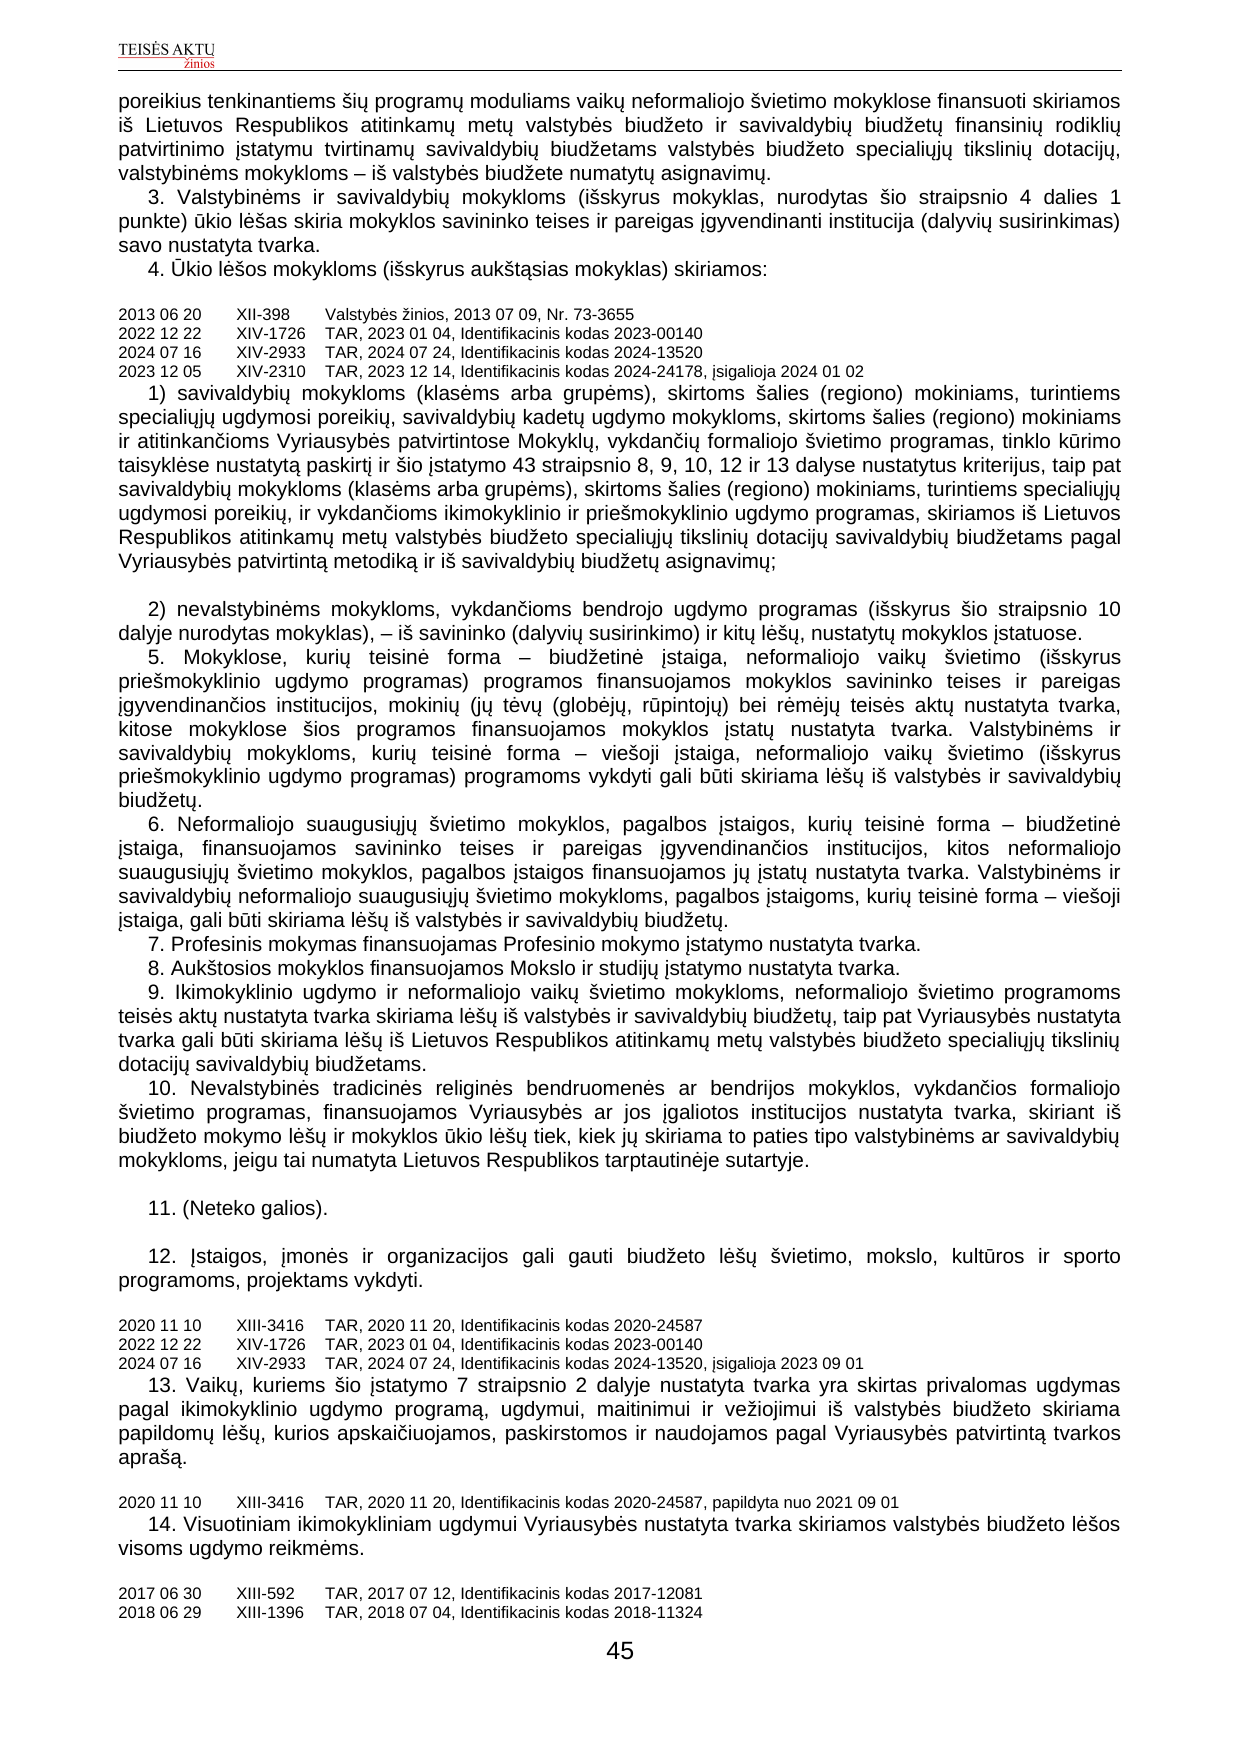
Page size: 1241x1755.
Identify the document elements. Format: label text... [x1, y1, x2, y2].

text 13. Vaikų, kuriems šio įstatymo 7 straipsnio 2 dalyje nustatyta tvarka yra skirtas privalomas ugdymas pagal ikimokyklinio ugdymo programą, ugdymui, maitinimui ir vežiojimui iš valstybės biudžeto skiriama papildomų lėšų, kurios apskaičiuojamos, paskirstomos ir naudojamos pagal Vyriausybės patvirtintą tvarkos aprašą. [118, 1373, 1122, 1469]
text 5. Mokyklose, kurių teisinė forma – biudžetinė įstaiga, neformaliojo vaikų švietimo (išskyrus priešmokyklinio ugdymo programas) programos finansuojamos mokyklos savininko teises ir pareigas įgyvendinančios institucijos, mokinių (jų tėvų (globėjų, rūpintojų) bei rėmėjų teisės aktų nustatyta tvarka, kitose mokyklose šios programos finansuojamos mokyklos įstatų nustatyta tvarka. Valstybinėms ir savivaldybių mokykloms, kurių teisinė forma – viešoji įstaiga, neformaliojo vaikų švietimo (išskyrus priešmokyklinio ugdymo programas) programoms vykdyti gali būti skiriama lėšų iš valstybės ir savivaldybių biudžetų. [118, 644, 1122, 812]
text 2022 12 22 XIV-1726 TAR, 2023 01 04, Identifikacinis kodas 2023-00140 [118, 323, 1122, 343]
text 2024 07 16 XIV-2933 TAR, 2024 07 24, Identifikacinis kodas 2024-13520 [118, 343, 1122, 362]
text 1) savivaldybių mokykloms (klasėms arba grupėms), skirtoms šalies (regiono) mokiniams, turintiems specialiųjų ugdymosi poreikių, savivaldybių kadetų ugdymo mokykloms, skirtoms šalies (regiono) mokiniams ir atitinkančioms Vyriausybės patvirtintose Mokyklų, vykdančių formaliojo švietimo programas, tinklo kūrimo taisyklėse nustatytą paskirtį ir šio įstatymo 43 straipsnio 8, 9, 10, 12 ir 13 dalyse nustatytus kriterijus, taip pat savivaldybių mokykloms (klasėms arba grupėms), skirtoms šalies (regiono) mokiniams, turintiems specialiųjų ugdymosi poreikių, ir vykdančioms ikimokyklinio ir priešmokyklinio ugdymo programas, skiriamos iš Lietuvos Respublikos atitinkamų metų valstybės biudžeto specialiųjų tikslinių dotacijų savivaldybių biudžetams pagal Vyriausybės patvirtintą metodiką ir iš savivaldybių biudžetų asignavimų; [118, 381, 1122, 573]
text 6. Neformaliojo suaugusiųjų švietimo mokyklos, pagalbos įstaigos, kurių teisinė forma – biudžetinė įstaiga, finansuojamos savininko teises ir pareigas įgyvendinančios institucijos, kitos neformaliojo suaugusiųjų švietimo mokyklos, pagalbos įstaigos finansuojamos jų įstatų nustatyta tvarka. Valstybinėms ir savivaldybių neformaliojo suaugusiųjų švietimo mokykloms, pagalbos įstaigoms, kurių teisinė forma – viešoji įstaiga, gali būti skiriama lėšų iš valstybės ir savivaldybių biudžetų. [118, 812, 1122, 932]
text poreikius tenkinantiems šių programų moduliams vaikų neformaliojo švietimo mokyklose finansuoti skiriamos iš Lietuvos Respublikos atitinkamų metų valstybės biudžeto ir savivaldybių biudžetų finansinių rodiklių patvirtinimo įstatymu tvirtinamų savivaldybių biudžetams valstybės biudžeto specialiųjų tikslinių dotacijų, valstybinėms mokykloms – iš valstybės biudžete numatytų asignavimų. [118, 89, 1122, 184]
text 8. Aukštosios mokyklos finansuojamos Mokslo ir studijų įstatymo nustatyta tvarka. [118, 956, 1122, 980]
text 10. Nevalstybinės tradicinės religinės bendruomenės ar bendrijos mokyklos, vykdančios formaliojo švietimo programas, finansuojamos Vyriausybės ar jos įgaliotos institucijos nustatyta tvarka, skiriant iš biudžeto mokymo lėšų ir mokyklos ūkio lėšų tiek, kiek jų skiriama to paties tipo valstybinėms ar savivaldybių mokykloms, jeigu tai numatyta Lietuvos Respublikos tarptautinėje sutartyje. [118, 1076, 1122, 1172]
text 14. Visuotiniam ikimokykliniam ugdymui Vyriausybės nustatyta tvarka skiriamos valstybės biudžeto lėšos visoms ugdymo reikmėms. [118, 1512, 1122, 1560]
text 3. Valstybinėms ir savivaldybių mokykloms (išskyrus mokyklas, nurodytas šio straipsnio 4 dalies 1 punkte) ūkio lėšas skiria mokyklos savininko teises ir pareigas įgyvendinanti institucija (dalyvių susirinkimas) savo nustatyta tvarka. [118, 184, 1122, 256]
text 2) nevalstybinėms mokykloms, vykdančioms bendrojo ugdymo programas (išskyrus šio straipsnio 10 dalyje nurodytas mokyklas), – iš savininko (dalyvių susirinkimo) ir kitų lėšų, nustatytų mokyklos įstatuose. [118, 597, 1122, 644]
text 2024 07 16 XIV-2933 TAR, 2024 07 24, Identifikacinis kodas 2024-13520, įsigalioja 2023 09 01 [118, 1354, 1122, 1373]
text 2020 11 10 XIII-3416 TAR, 2020 11 20, Identifikacinis kodas 2020-24587 [118, 1315, 1122, 1334]
text 2023 12 05 XIV-2310 TAR, 2023 12 14, Identifikacinis kodas 2024-24178, įsigalioja 2024 01 02 [118, 362, 1122, 381]
text 2020 11 10 XIII-3416 TAR, 2020 11 20, Identifikacinis kodas 2020-24587, papildyta nuo 2021 09 01 [118, 1493, 1122, 1512]
text 2013 06 20 XII-398 Valstybės žinios, 2013 07 09, Nr. 73-3655 [118, 304, 1122, 323]
text 2018 06 29 XIII-1396 TAR, 2018 07 04, Identifikacinis kodas 2018-11324 [118, 1603, 1122, 1622]
text 12. Įstaigos, įmonės ir organizacijos gali gauti biudžeto lėšų švietimo, mokslo, kultūros ir sporto programoms, projektams vykdyti. [118, 1243, 1122, 1291]
text 9. Ikimokyklinio ugdymo ir neformaliojo vaikų švietimo mokykloms, neformaliojo švietimo programoms teisės aktų nustatyta tvarka skiriama lėšų iš valstybės ir savivaldybių biudžetų, taip pat Vyriausybės nustatyta tvarka gali būti skiriama lėšų iš Lietuvos Respublikos atitinkamų metų valstybės biudžeto specialiųjų tikslinių dotacijų savivaldybių biudžetams. [118, 980, 1122, 1076]
text 7. Profesinis mokymas finansuojamas Profesinio mokymo įstatymo nustatyta tvarka. [118, 932, 1122, 956]
text 2022 12 22 XIV-1726 TAR, 2023 01 04, Identifikacinis kodas 2023-00140 [118, 1334, 1122, 1354]
text 4. Ūkio lėšos mokykloms (išskyrus aukštąsias mokyklas) skiriamos: [118, 256, 1122, 280]
text 2017 06 30 XIII-592 TAR, 2017 07 12, Identifikacinis kodas 2017-12081 [118, 1584, 1122, 1603]
text 11. (Neteko galios). [118, 1196, 1122, 1219]
